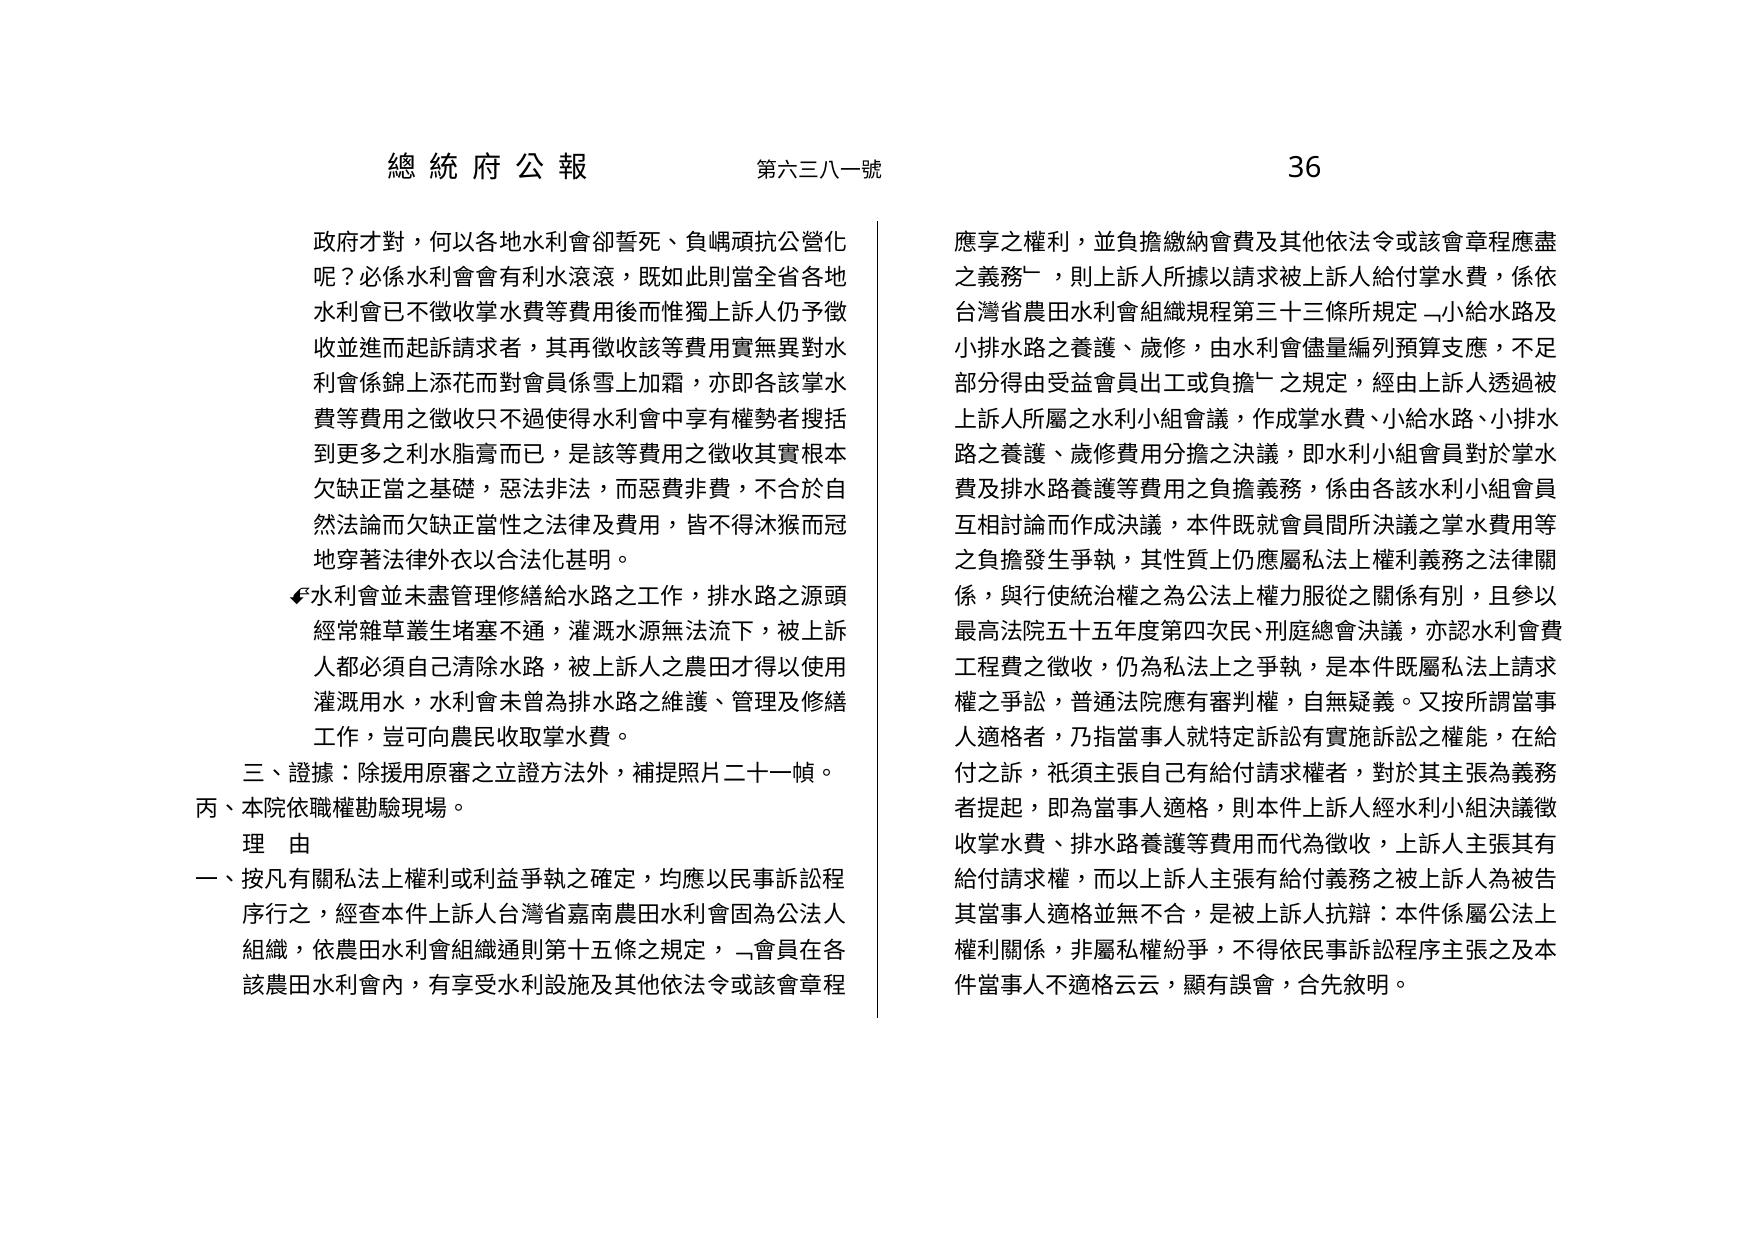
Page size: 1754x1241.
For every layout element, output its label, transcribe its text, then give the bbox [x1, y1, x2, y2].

text 一、按凡有關私法上權利或利益爭執之確定，均應以民事訴訟程序行之，經查本件上訴人台灣省嘉南農田水利會固為公法人組織，依農田水利會組織通則第十五條之規定，﹁會員在各該農田水利會內，有享受水利設施及其他依法令或該會章程應享之權利，並負擔繳納會費及其他依法令或該會章程應盡之義務﹂，則上訴人所據以請求被上訴人給付掌水費，係依台灣省農田水利會組織規程第三十三條所規定﹁小給水路及小排水路之養護、歲修，由水利會儘量編列預算支應，不足部分得由受益會員出工或負擔﹂之規定，經由上訴人透過被上訴人所屬之水利小組會議，作成掌水費、小給水路、小排水路之養護、歲修費用分擔之決議，即水利小組會員對於掌水費及排水路養護等費用之負擔義務，係由各該水利小組會員互相討論而作成決議，本件既就會員間所決議之掌水費用等之負擔發生爭執，其性質上仍應屬私法上權利義務之法律關係，與行使統治權之為公法上權力服從之關係有別，且參以最高法院五十五年度第四次民、刑庭總會決議，亦認水利會費、工程費之徵收，仍為私法上之爭執，是本件既屬私法上請求權之爭訟，普通法院應有審判權，自無疑義。又按所謂當事人適格者，乃指當事人就特定訴訟有實施訴訟之權能，在給付之訴，祇須主張自己有給付請求權者，對於其主張為義務者提起，即為當事人適格，則本件上訴人經水利小組決議徵收掌水費、排水路養護等費用而代為徵收，上訴人主張其有給付請求權，而以上訴人主張有給付義務之被上訴人為被告，其當事人適格並無不合，是被上訴人抗辯：本件係屬公法上權利關係，非屬私權紛爭，不得依民事訴訟程序主張之及本件當事人不適格云云，顯有誤會，合先敘明。 [195, 859, 847, 1001]
text 政府才對，何以各地水利會卻誓死、負嵎頑抗公營化呢？必係水利會會有利水滾滾，既如此則當全省各地水利會已不徵收掌水費等費用後而惟獨上訴人仍予徵收並進而起訴請求者，其再徵收該等費用實無異對水利會係錦上添花而對會員係雪上加霜，亦即各該掌水費等費用之徵收只不過使得水利會中享有權勢者搜括到更多之利水脂膏而已，是該等費用之徵收其實根本欠缺正當之基礎，惡法非法，而惡費非費，不合於自然法論而欠缺正當性之法律及費用，皆不得沐猴而冠地穿著法律外衣以合法化甚明。 [289, 222, 847, 576]
text 一、按凡有關私法上權利或利益爭執之確定，均應以民事訴訟程序行之，經查本件上訴人台灣省嘉南農田水利會固為公法人組織，依農田水利會組織通則第十五條之規定，﹁會員在各該農田水利會內，有享受水利設施及其他依法令或該會章程應享之權利，並負擔繳納會費及其他依法令或該會章程應盡之義務﹂，則上訴人所據以請求被上訴人給付掌水費，係依台灣省農田水利會組織規程第三十三條所規定﹁小給水路及小排水路之養護、歲修，由水利會儘量編列預算支應，不足部分得由受益會員出工或負擔﹂之規定，經由上訴人透過被上訴人所屬之水利小組會議，作成掌水費、小給水路、小排水路之養護、歲修費用分擔之決議，即水利小組會員對於掌水費及排水路養護等費用之負擔義務，係由各該水利小組會員互相討論而作成決議，本件既就會員間所決議之掌水費用等之負擔發生爭執，其性質上仍應屬私法上權利義務之法律關係，與行使統治權之為公法上權力服從之關係有別，且參以最高法院五十五年度第四次民、刑庭總會決議，亦認水利會費、工程費之徵收，仍為私法上之爭執，是本件既屬私法上請求權之爭訟，普通法院應有審判權，自無疑義。又按所謂當事人適格者，乃指當事人就特定訴訟有實施訴訟之權能，在給付之訴，祇須主張自己有給付請求權者，對於其主張為義務者提起，即為當事人適格，則本件上訴人經水利小組決議徵收掌水費、排水路養護等費用而代為徵收，上訴人主張其有給付請求權，而以上訴人主張有給付義務之被上訴人為被告，其當事人適格並無不合，是被上訴人抗辯：本件係屬公法上權利關係，非屬私權紛爭，不得依民事訴訟程序主張之及本件當事人不適格云云，顯有誤會，合先敘明。 [907, 222, 1559, 1001]
text 丙、本院依職權勘驗現場。 [195, 788, 847, 824]
text 理 由 [242, 824, 847, 859]
text 水利會並未盡管理修繕給水路之工作，排水路之源頭經常雜草叢生堵塞不通，灌溉水源無法流下，被上訴人都必須自己清除水路，被上訴人之農田才得以使用灌溉用水，水利會未曾為排水路之維護、管理及修繕工作，豈可向農民收取掌水費。 [289, 576, 847, 753]
text 三、證據：除援用原審之立證方法外，補提照片二十一幀。 [242, 753, 847, 788]
